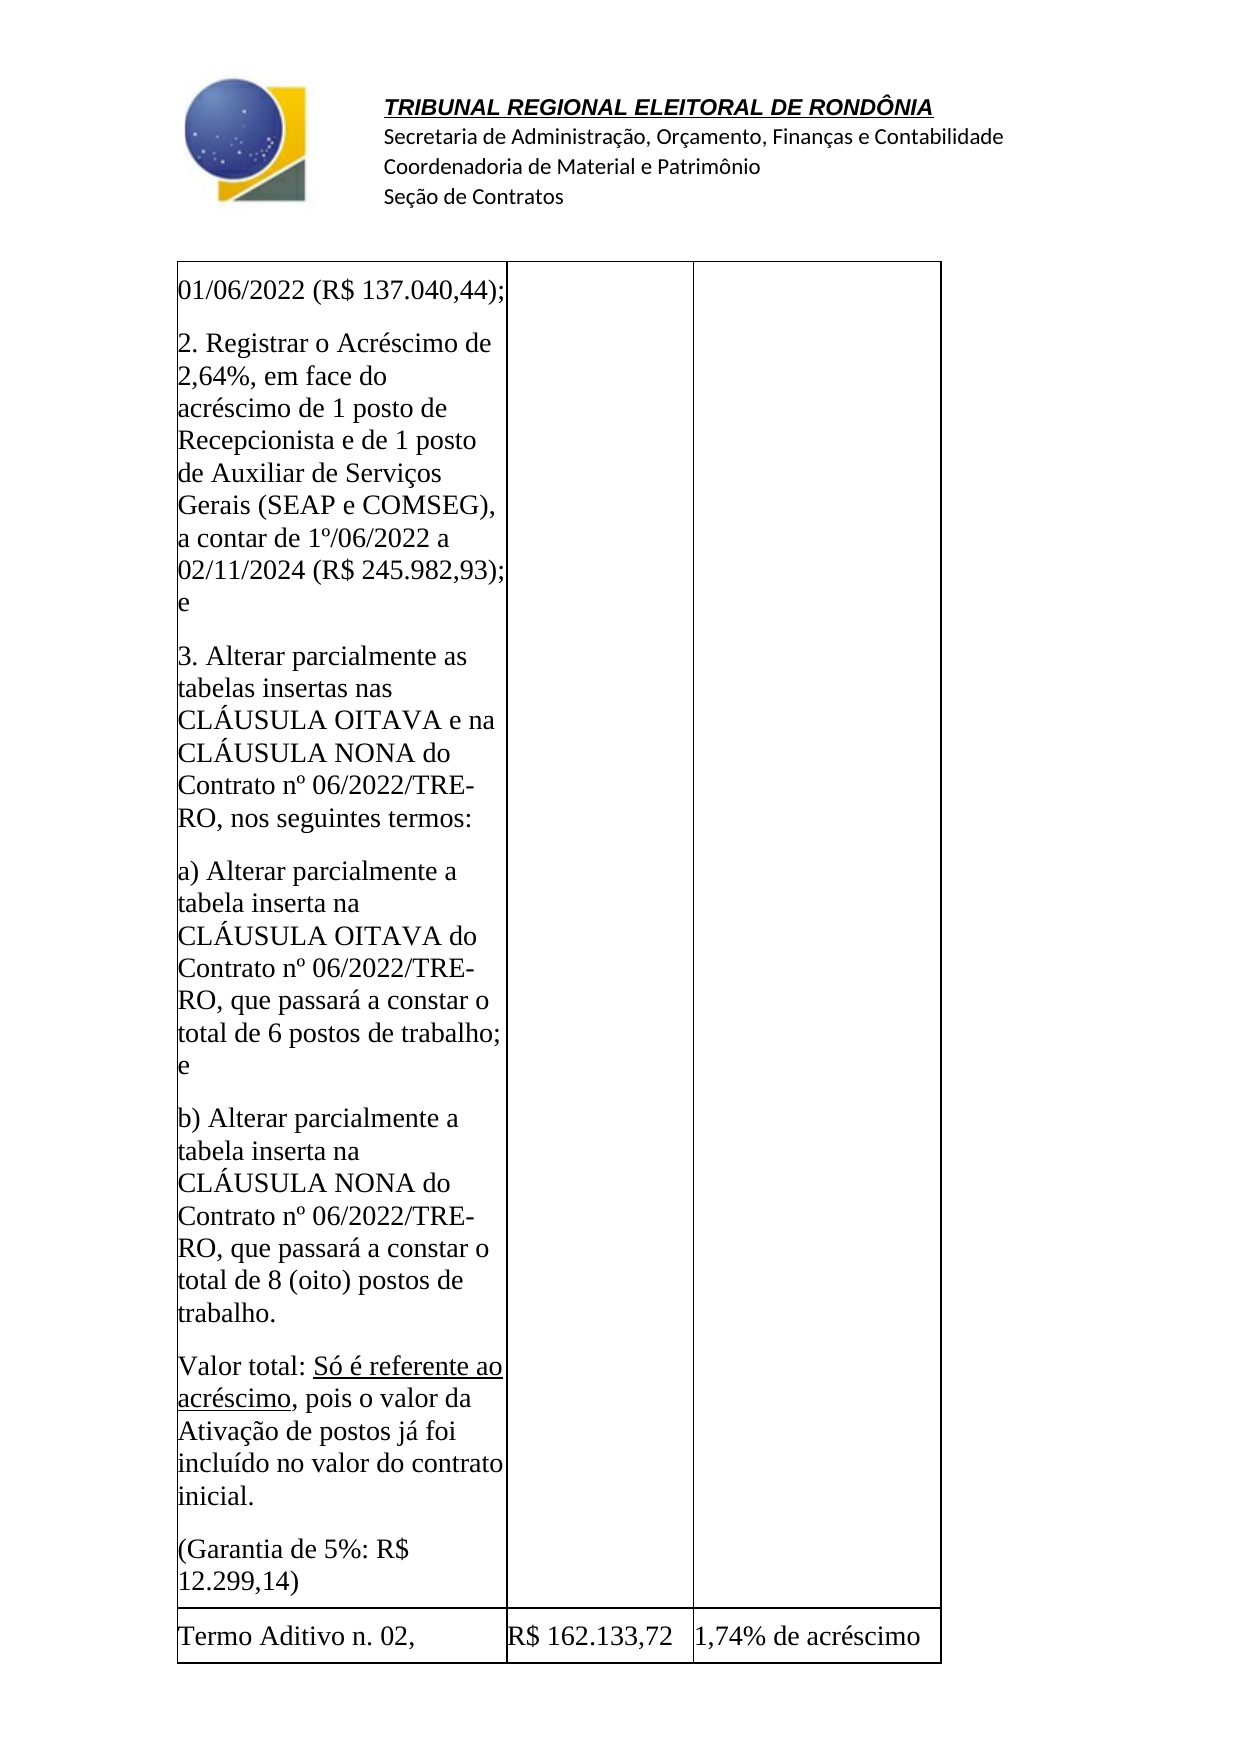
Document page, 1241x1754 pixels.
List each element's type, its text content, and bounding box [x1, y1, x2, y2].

table_cell [508, 262, 693, 1607]
table_cell 01/06/2022 (R$ 137.040,44); 2. Registrar o Acréscimo de 2,64%, em face do acréscimo de 1 posto de Recepcionista e de 1 posto de Auxiliar de Serviços Gerais (SEAP e COMSEG), a contar de 1º/06/2022 a 02/11/2024 (R$ 245.982,93); e 3. Alterar parcialmente as tabelas insertas nas CLÁUSULA OITAVA e na CLÁUSULA NONA do Contrato nº 06/2022/TRE-RO, nos seguintes termos: a) Alterar parcialmente a tabela inserta na CLÁUSULA OITAVA do Contrato nº 06/2022/TRE-RO, que passará a constar o total de 6 postos de trabalho; e b) Alterar parcialmente a tabela inserta na CLÁUSULA NONA do Contrato nº 06/2022/TRE-RO, que passará a constar o total de 8 (oito) postos de trabalho. Valor total: Só é referente ao acréscimo, pois o valor da Ativação de postos já foi incluído no valor do contrato inicial. (Garantia de 5%: R$ 12.299,14) [178, 262, 506, 1607]
table_cell 1,74% de acréscimo [694, 1609, 940, 1662]
table_cell Termo Aditivo n. 02, [178, 1609, 506, 1662]
table_cell R$ 162.133,72 [508, 1609, 693, 1662]
table_cell [694, 262, 940, 1607]
